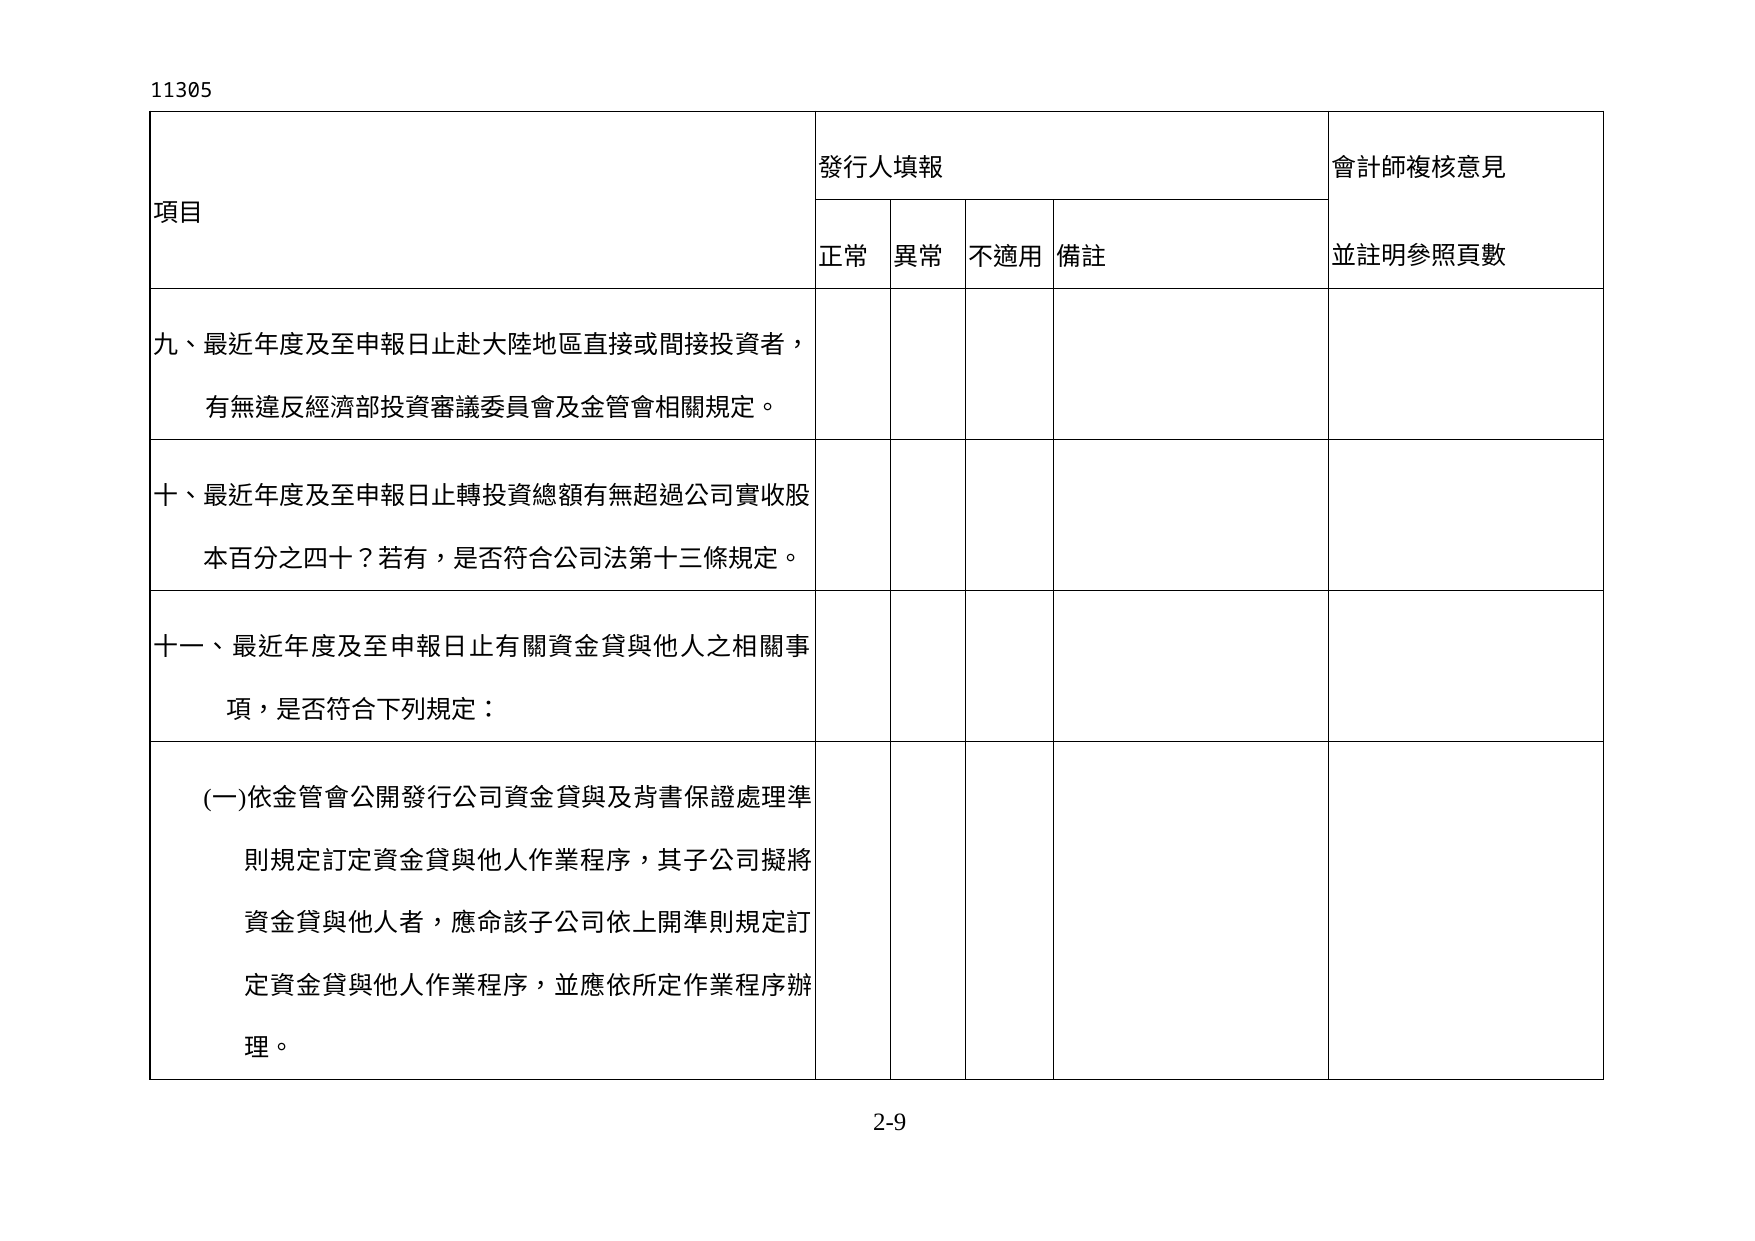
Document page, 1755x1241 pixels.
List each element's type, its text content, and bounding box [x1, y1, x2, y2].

table_cell [966, 289, 1053, 439]
table_cell [891, 591, 965, 741]
table_header 項目 [151, 112, 815, 288]
table_cell [1329, 440, 1603, 590]
table_cell 十一、最近年度及至申報日止有關資金貸與他人之相關事項，是否符合下列規定： [151, 591, 815, 741]
table_cell [1054, 440, 1328, 590]
table_cell (一)依金管會公開發行公司資金貸與及背書保證處理準則規定訂定資金貸與他人作業程序，其子公司擬將資金貸與他人者，應命該子公司依上開準則規定訂定資金貸與他人作業程序，並應依所定作業程序辦理。 [151, 742, 815, 1079]
table_cell [1054, 742, 1328, 1079]
table_cell [816, 440, 890, 590]
table_cell [1054, 591, 1328, 741]
table_header 會計師複核意見 並註明參照頁數 [1329, 112, 1603, 288]
table_cell [966, 591, 1053, 741]
table_cell 正常 [816, 200, 890, 288]
table_cell [1329, 591, 1603, 741]
table_cell [891, 289, 965, 439]
table_cell [966, 440, 1053, 590]
table_cell [1329, 289, 1603, 439]
table_cell [1054, 289, 1328, 439]
table_cell 十、最近年度及至申報日止轉投資總額有無超過公司實收股本百分之四十？若有，是否符合公司法第十三條規定。 [151, 440, 815, 590]
table_cell [816, 591, 890, 741]
table_cell 九、最近年度及至申報日止赴大陸地區直接或間接投資者，有無違反經濟部投資審議委員會及金管會相關規定。 [151, 289, 815, 439]
table_cell 異常 [891, 200, 965, 288]
table_cell [966, 742, 1053, 1079]
table_cell [816, 742, 890, 1079]
table_cell 不適用 [966, 200, 1053, 288]
table_cell [816, 289, 890, 439]
table_cell [891, 440, 965, 590]
table_cell 備註 [1054, 200, 1328, 288]
table_header 發行人填報 [816, 112, 1328, 199]
table_cell [891, 742, 965, 1079]
table_cell [1329, 742, 1603, 1079]
